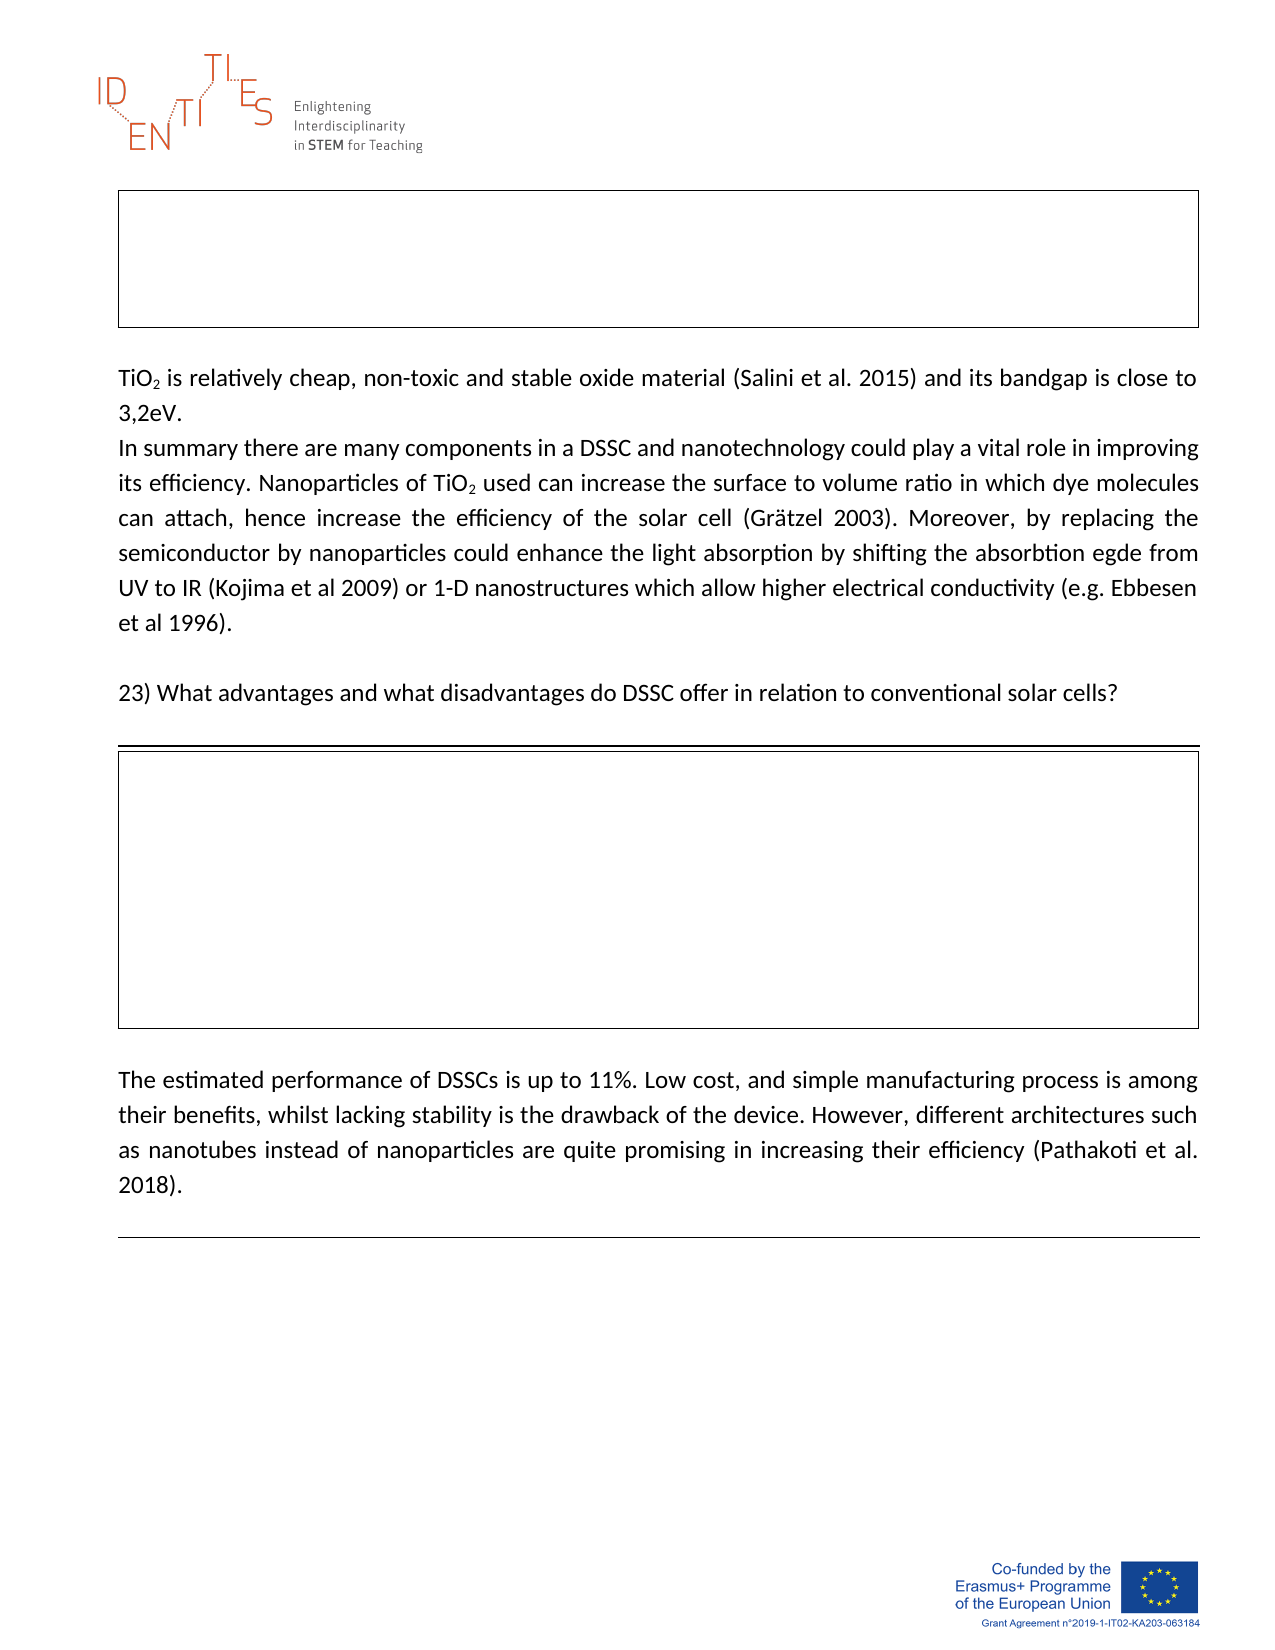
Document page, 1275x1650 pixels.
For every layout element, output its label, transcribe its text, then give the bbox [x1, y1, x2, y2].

table_header [119, 752, 1198, 1028]
text TiO2 is relatively cheap, non-toxic and stable oxide material (Salini et al. 2015) and its bandgap is close to 3,2eV. [118, 363, 1200, 428]
text 23) What advantages and what disadvantages do DSSC offer in relation to conventional solar cells? [118, 678, 1200, 708]
text In summary there are many components in a DSSC and nanotechnology could play a vital role in improving its efficiency. Nanoparticles of TiO2 used can increase the surface to volume ratio in which dye molecules can attach, hence increase the efficiency of the solar cell (Grätzel 2003). Moreover, by replacing the semiconductor by nanoparticles could enhance the light absorption by shifting the absorbtion egde from UV to IR (Kojima et al 2009) or 1-D nanostructures which allow higher electrical conductivity (e.g. Ebbesen et al 1996). [118, 433, 1200, 638]
table_header [119, 191, 1198, 327]
picture [98, 51, 423, 156]
picture [950, 1558, 1200, 1632]
text The estimated performance of DSSCs is up to 11%. Low cost, and simple manufacturing process is among their benefits, whilst lacking stability is the drawback of the device. However, different architectures such as nanotubes instead of nanoparticles are quite promising in increasing their efficiency (Pathakoti et al. 2018). [118, 1064, 1200, 1199]
